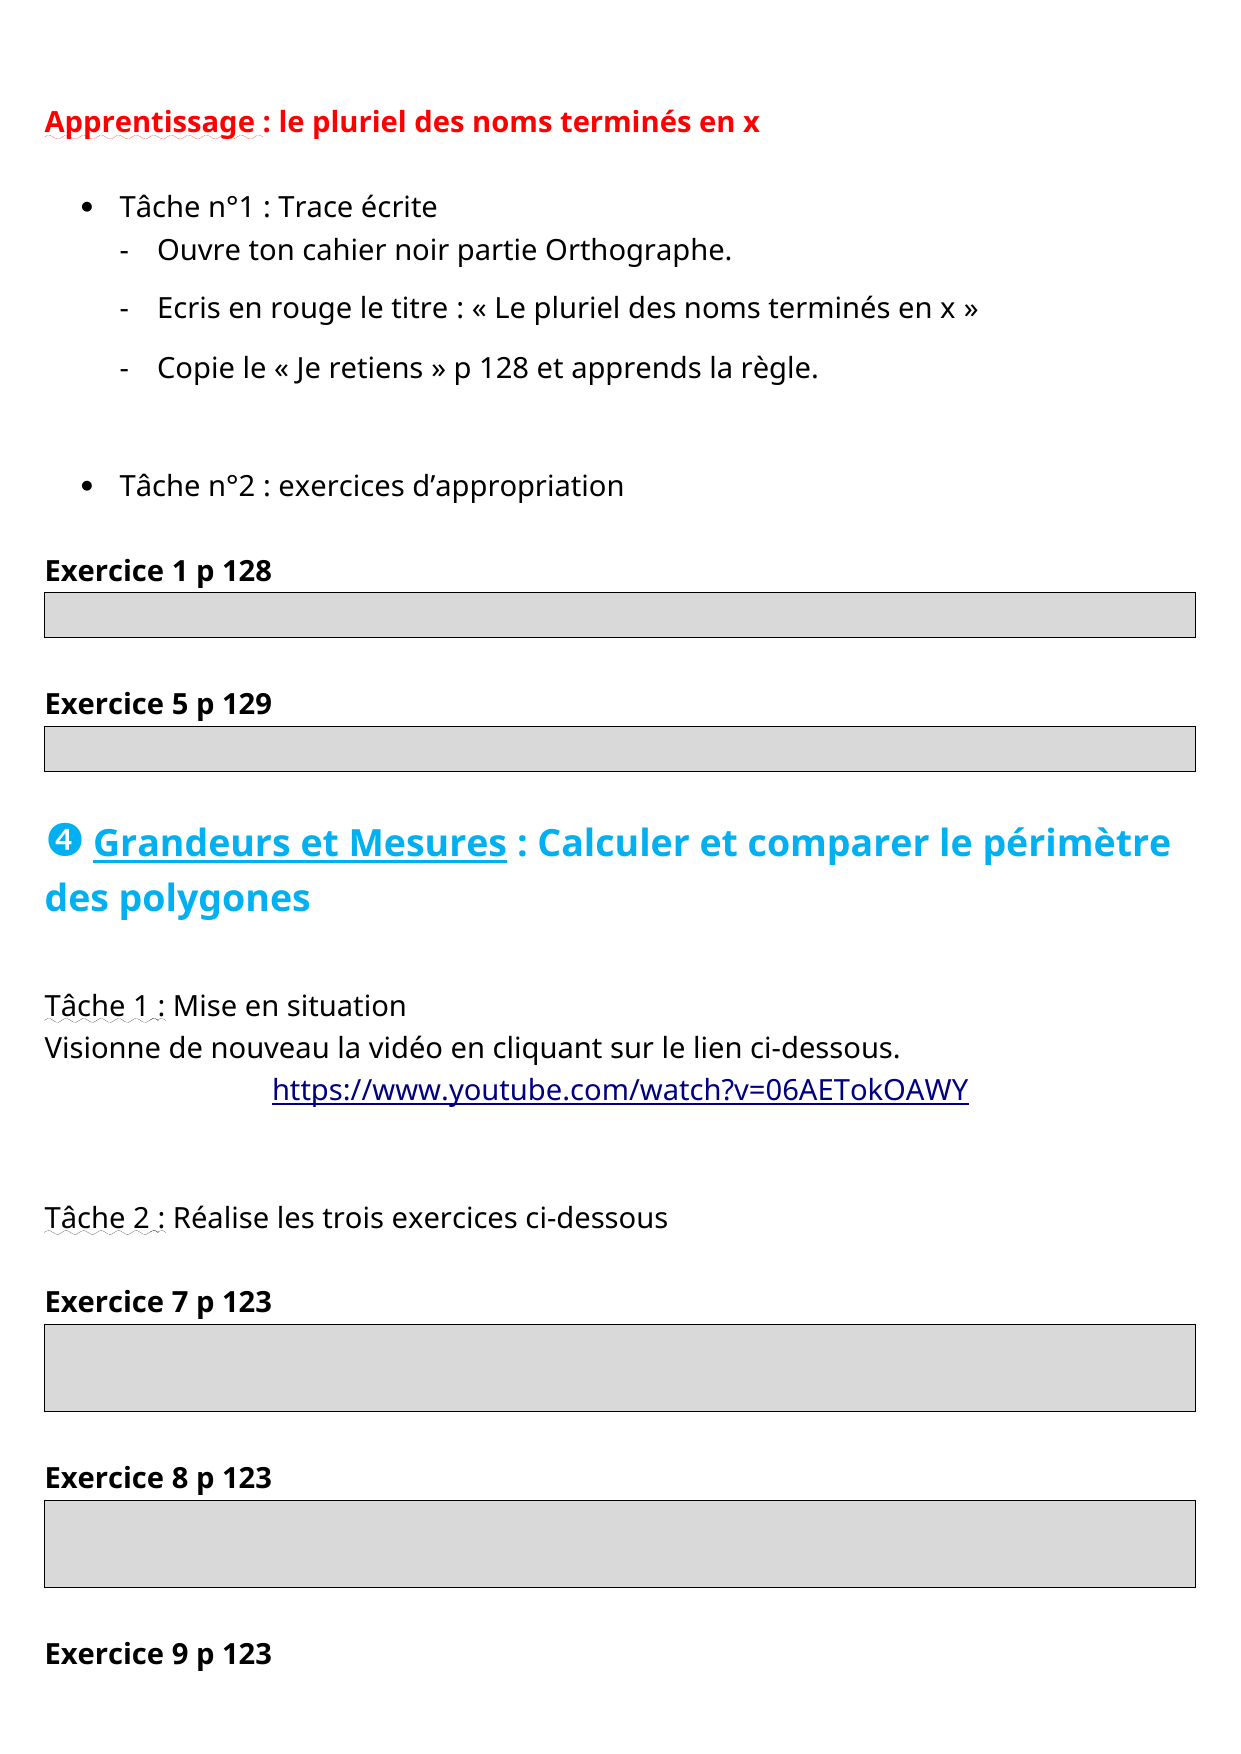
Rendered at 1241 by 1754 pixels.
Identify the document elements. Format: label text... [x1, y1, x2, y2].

list Ecris en rouge le titre : « Le pluriel des noms terminés en x » [119, 288, 1196, 327]
text Tâche 1 : Mise en situation [44, 985, 1196, 1024]
text https://www.youtube.com/watch?v=06AETokOAWY [44, 1070, 1196, 1109]
text  Grandeurs et Mesures : Calculer et comparer le périmètre des polygones [44, 817, 1196, 922]
text Visionne de nouveau la vidéo en cliquant sur le lien ci-dessous. [44, 1027, 1196, 1067]
list Copie le « Je retiens » p 128 et apprends la règle. [119, 347, 1196, 387]
text Exercice 8 p 123 [44, 1457, 1196, 1497]
text Exercice 5 p 129 [44, 683, 1196, 723]
text Exercice 9 p 123 [44, 1633, 1196, 1673]
text Apprentissage : le pluriel des noms terminés en x [44, 102, 1196, 141]
text Exercice 7 p 123 [44, 1282, 1196, 1321]
list Tâche n°1 : Trace écrite [82, 186, 1196, 226]
text Tâche 2 : Réalise les trois exercices ci-dessous [44, 1197, 1196, 1237]
text Exercice 1 p 128 [44, 550, 1196, 589]
list Tâche n°2 : exercices d’appropriation [82, 465, 1196, 505]
list Ouvre ton cahier noir partie Orthographe. [119, 229, 1196, 268]
